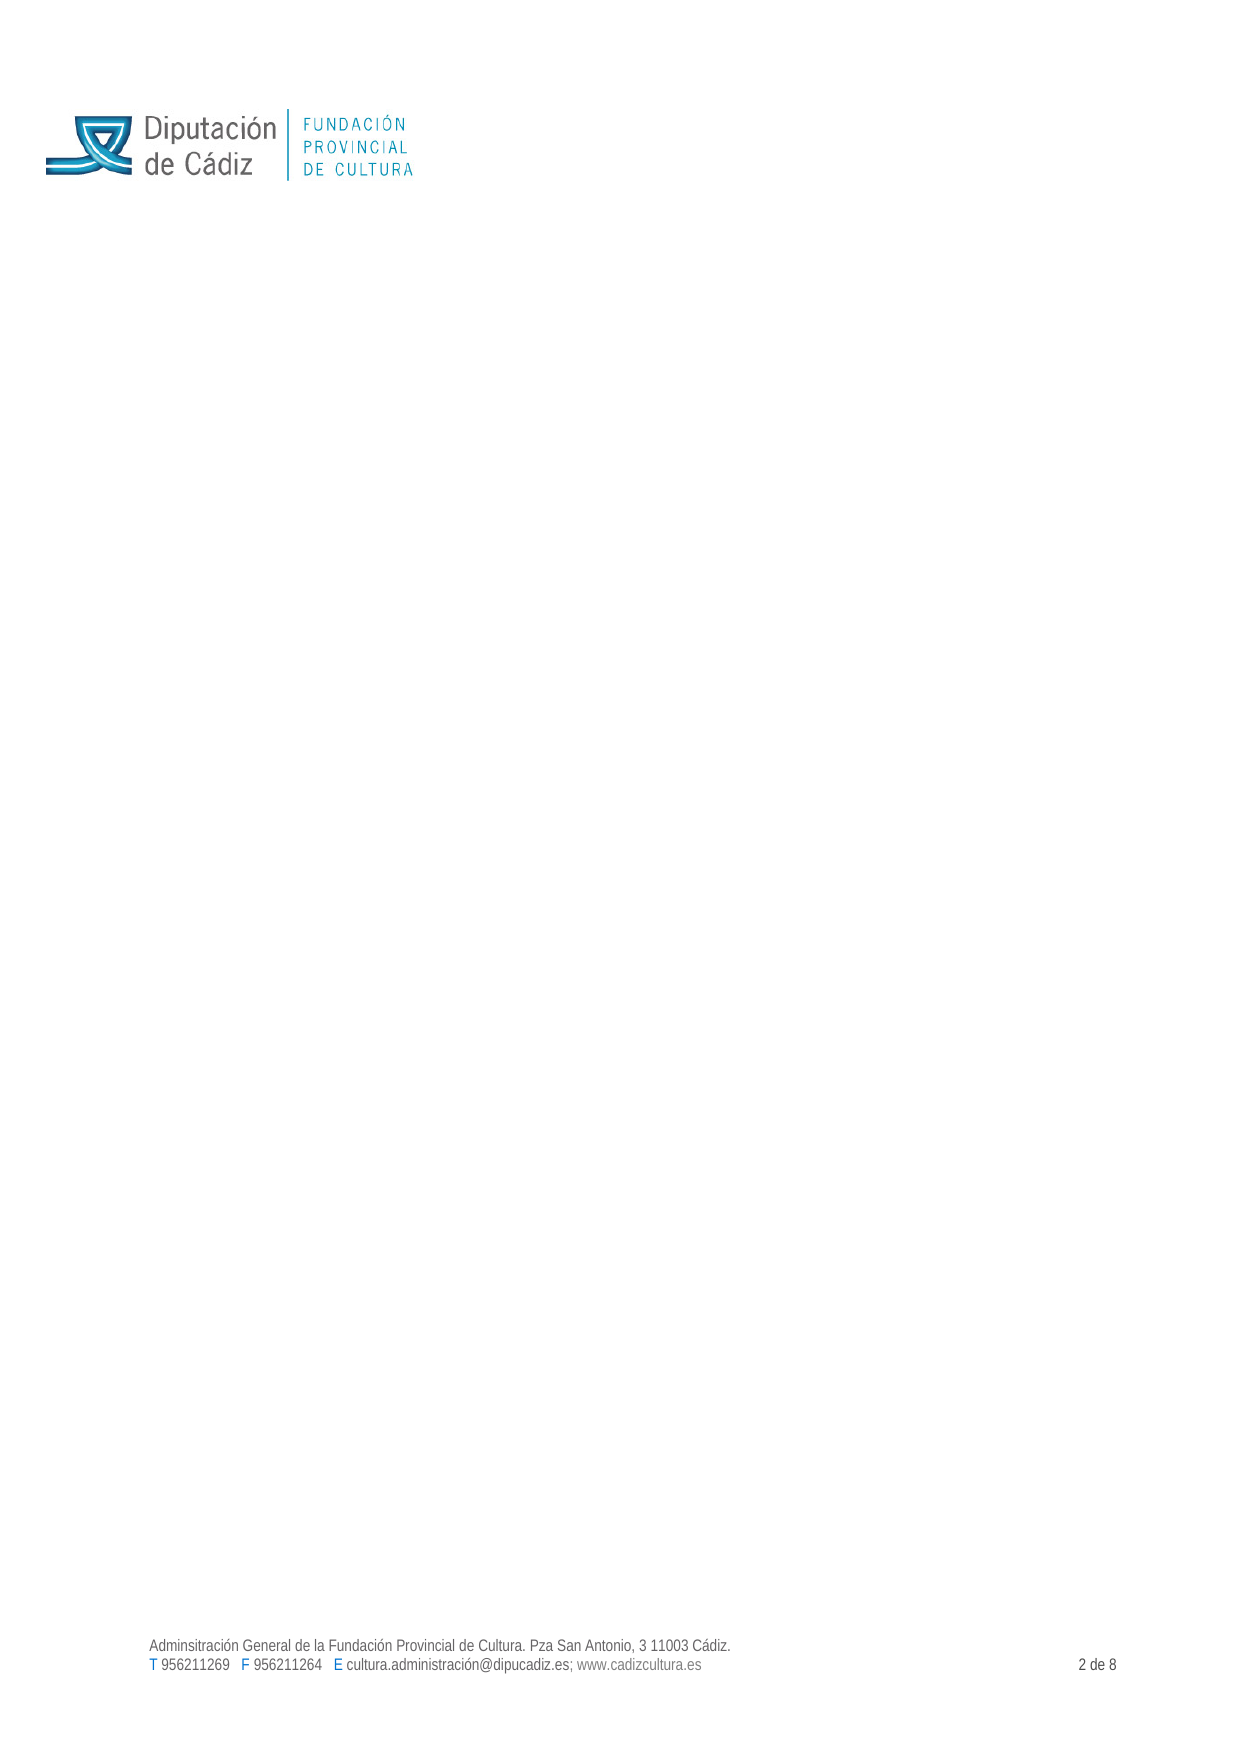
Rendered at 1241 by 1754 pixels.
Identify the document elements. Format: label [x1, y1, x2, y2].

picture [46, 109, 683, 181]
